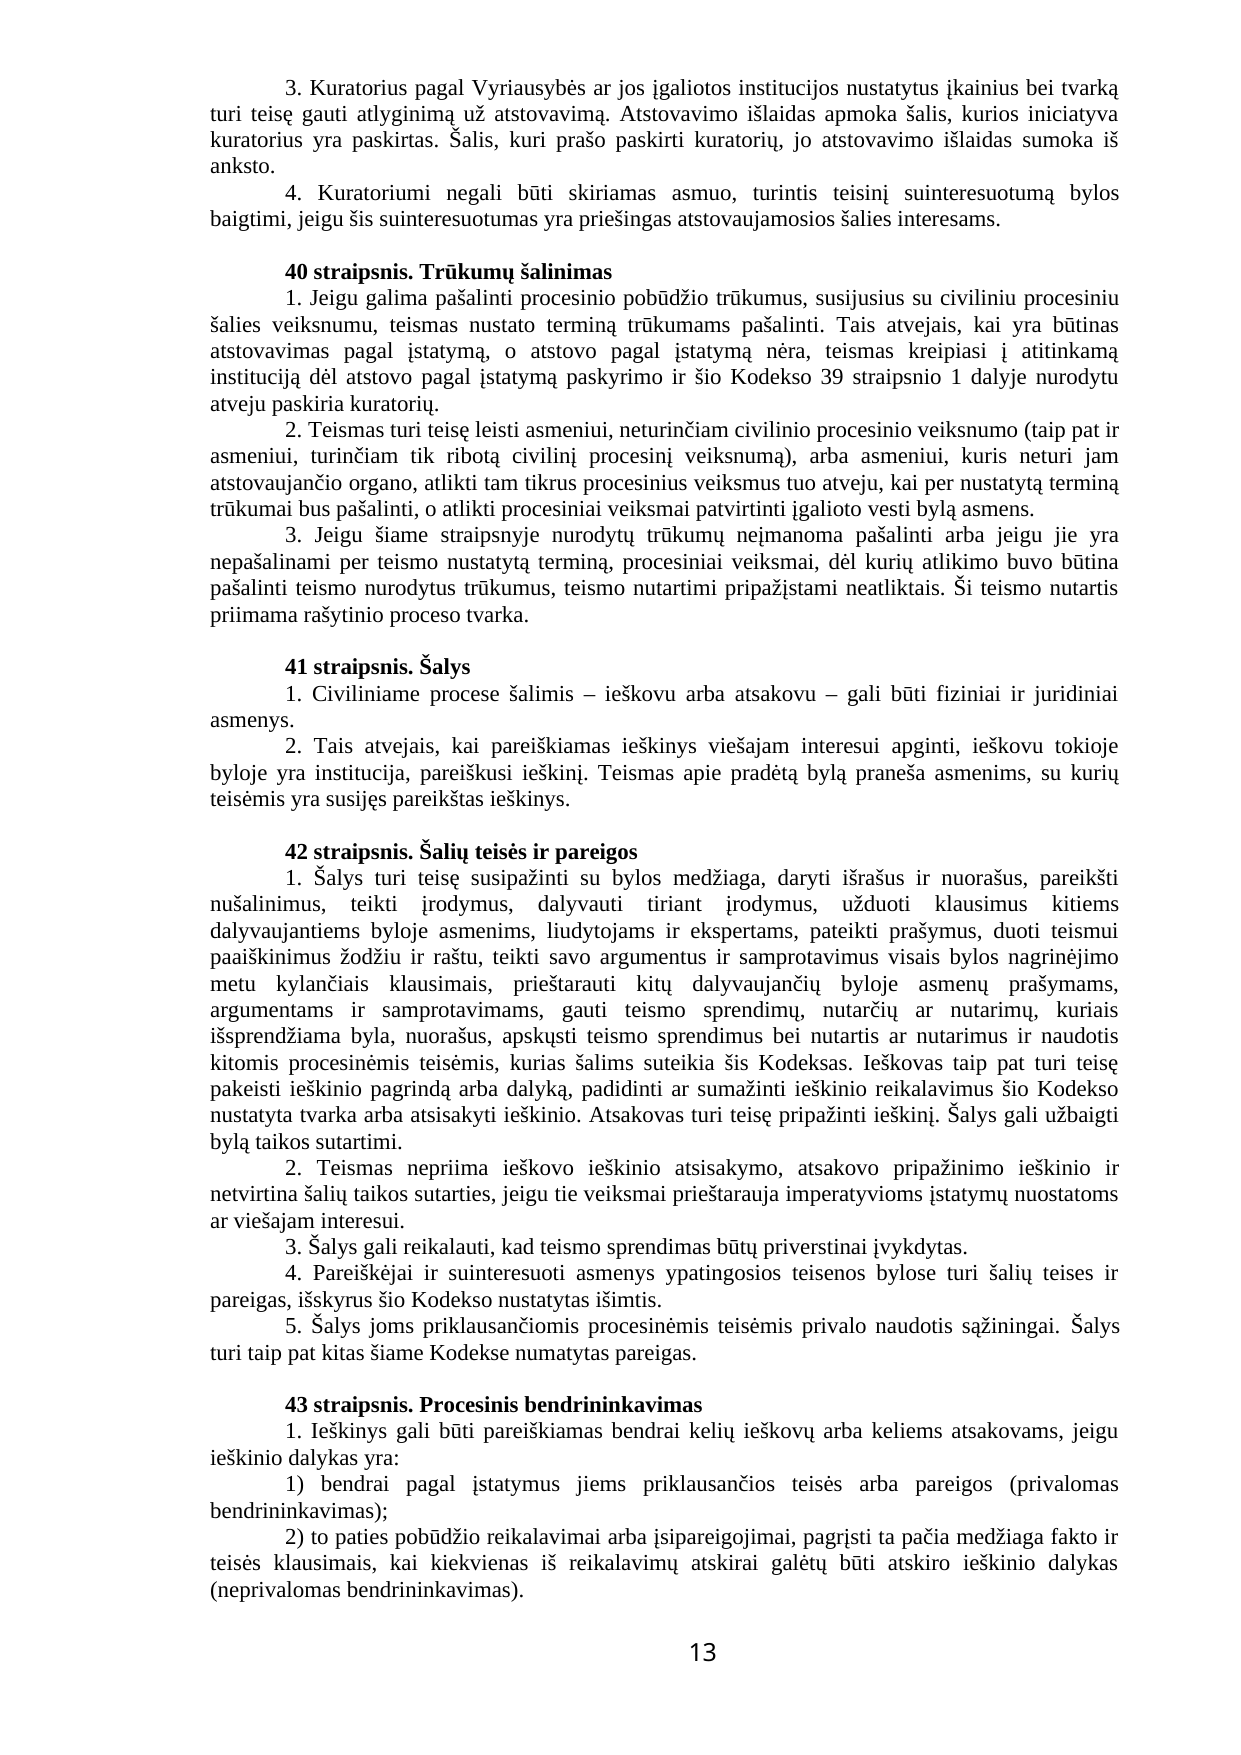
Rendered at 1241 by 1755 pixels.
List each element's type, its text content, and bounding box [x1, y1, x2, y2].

text 1. Ieškinys gali būti pareiškiamas bendrai kelių ieškovų arba keliems atsakovams, jeigu ieškinio dalykas yra: [210, 1418, 1120, 1470]
text 1) bendrai pagal įstatymus jiems priklausančios teisės arba pareigos (privalomas bendrininkavimas); [210, 1470, 1120, 1523]
text 40 straipsnis. Trūkumų šalinimas [210, 258, 1120, 284]
text 1. Civiliniame procese šalimis – ieškovu arba atsakovu – gali būti fiziniai ir juridiniai asmenys. [210, 680, 1120, 732]
text 42 straipsnis. Šalių teisės ir pareigos [210, 838, 1120, 864]
text 2. Teismas nepriima ieškovo ieškinio atsisakymo, atsakovo pripažinimo ieškinio ir netvirtina šalių taikos sutarties, jeigu tie veiksmai prieštarauja imperatyvioms įstatymų nuostatoms ar viešajam interesui. [210, 1154, 1120, 1233]
text 43 straipsnis. Procesinis bendrininkavimas [210, 1391, 1120, 1418]
text 4. Kuratoriumi negali būti skiriamas asmuo, turintis teisinį suinteresuotumą bylos baigtimi, jeigu šis suinteresuotumas yra priešingas atstovaujamosios šalies interesams. [210, 179, 1120, 232]
text 3. Kuratorius pagal Vyriausybės ar jos įgaliotos institucijos nustatytus įkainius bei tvarką turi teisę gauti atlyginimą už atstovavimą. Atstovavimo išlaidas apmoka šalis, kurios iniciatyva kuratorius yra paskirtas. Šalis, kuri prašo paskirti kuratorių, jo atstovavimo išlaidas sumoka iš anksto. [210, 73, 1120, 179]
text 2) to paties pobūdžio reikalavimai arba įsipareigojimai, pagrįsti ta pačia medžiaga fakto ir teisės klausimais, kai kiekvienas iš reikalavimų atskirai galėtų būti atskiro ieškinio dalykas (neprivalomas bendrininkavimas). [210, 1523, 1120, 1602]
text 1. Šalys turi teisę susipažinti su bylos medžiaga, daryti išrašus ir nuorašus, pareikšti nušalinimus, teikti įrodymus, dalyvauti tiriant įrodymus, užduoti klausimus kitiems dalyvaujantiems byloje asmenims, liudytojams ir ekspertams, pateikti prašymus, duoti teismui paaiškinimus žodžiu ir raštu, teikti savo argumentus ir samprotavimus visais bylos nagrinėjimo metu kylančiais klausimais, prieštarauti kitų dalyvaujančių byloje asmenų prašymams, argumentams ir samprotavimams, gauti teismo sprendimų, nutarčių ar nutarimų, kuriais išsprendžiama byla, nuorašus, apskųsti teismo sprendimus bei nutartis ar nutarimus ir naudotis kitomis procesinėmis teisėmis, kurias šalims suteikia šis Kodeksas. Ieškovas taip pat turi teisę pakeisti ieškinio pagrindą arba dalyką, padidinti ar sumažinti ieškinio reikalavimus šio Kodekso nustatyta tvarka arba atsisakyti ieškinio. Atsakovas turi teisę pripažinti ieškinį. Šalys gali užbaigti bylą taikos sutartimi. [210, 864, 1120, 1154]
text 1. Jeigu galima pašalinti procesinio pobūdžio trūkumus, susijusius su civiliniu procesiniu šalies veiksnumu, teismas nustato terminą trūkumams pašalinti. Tais atvejais, kai yra būtinas atstovavimas pagal įstatymą, o atstovo pagal įstatymą nėra, teismas kreipiasi į atitinkamą instituciją dėl atstovo pagal įstatymą paskyrimo ir šio Kodekso 39 straipsnio 1 dalyje nurodytu atveju paskiria kuratorių. [210, 284, 1120, 416]
text 3. Šalys gali reikalauti, kad teismo sprendimas būtų priverstinai įvykdytas. [210, 1233, 1120, 1259]
text 41 straipsnis. Šalys [210, 653, 1120, 680]
text 5. Šalys joms priklausančiomis procesinėmis teisėmis privalo naudotis sąžiningai. Šalys turi taip pat kitas šiame Kodekse numatytas pareigas. [210, 1312, 1120, 1365]
text 2. Tais atvejais, kai pareiškiamas ieškinys viešajam interesui apginti, ieškovu tokioje byloje yra institucija, pareiškusi ieškinį. Teismas apie pradėtą bylą praneša asmenims, su kurių teisėmis yra susijęs pareikštas ieškinys. [210, 732, 1120, 811]
text 2. Teismas turi teisę leisti asmeniui, neturinčiam civilinio procesinio veiksnumo (taip pat ir asmeniui, turinčiam tik ribotą civilinį procesinį veiksnumą), arba asmeniui, kuris neturi jam atstovaujančio organo, atlikti tam tikrus procesinius veiksmus tuo atveju, kai per nustatytą terminą trūkumai bus pašalinti, o atlikti procesiniai veiksmai patvirtinti įgalioto vesti bylą asmens. [210, 416, 1120, 522]
text 4. Pareiškėjai ir suinteresuoti asmenys ypatingosios teisenos bylose turi šalių teises ir pareigas, išskyrus šio Kodekso nustatytas išimtis. [210, 1259, 1120, 1312]
text 3. Jeigu šiame straipsnyje nurodytų trūkumų neįmanoma pašalinti arba jeigu jie yra nepašalinami per teismo nustatytą terminą, procesiniai veiksmai, dėl kurių atlikimo buvo būtina pašalinti teismo nurodytus trūkumus, teismo nutartimi pripažįstami neatliktais. Ši teismo nutartis priimama rašytinio proceso tvarka. [210, 522, 1120, 627]
